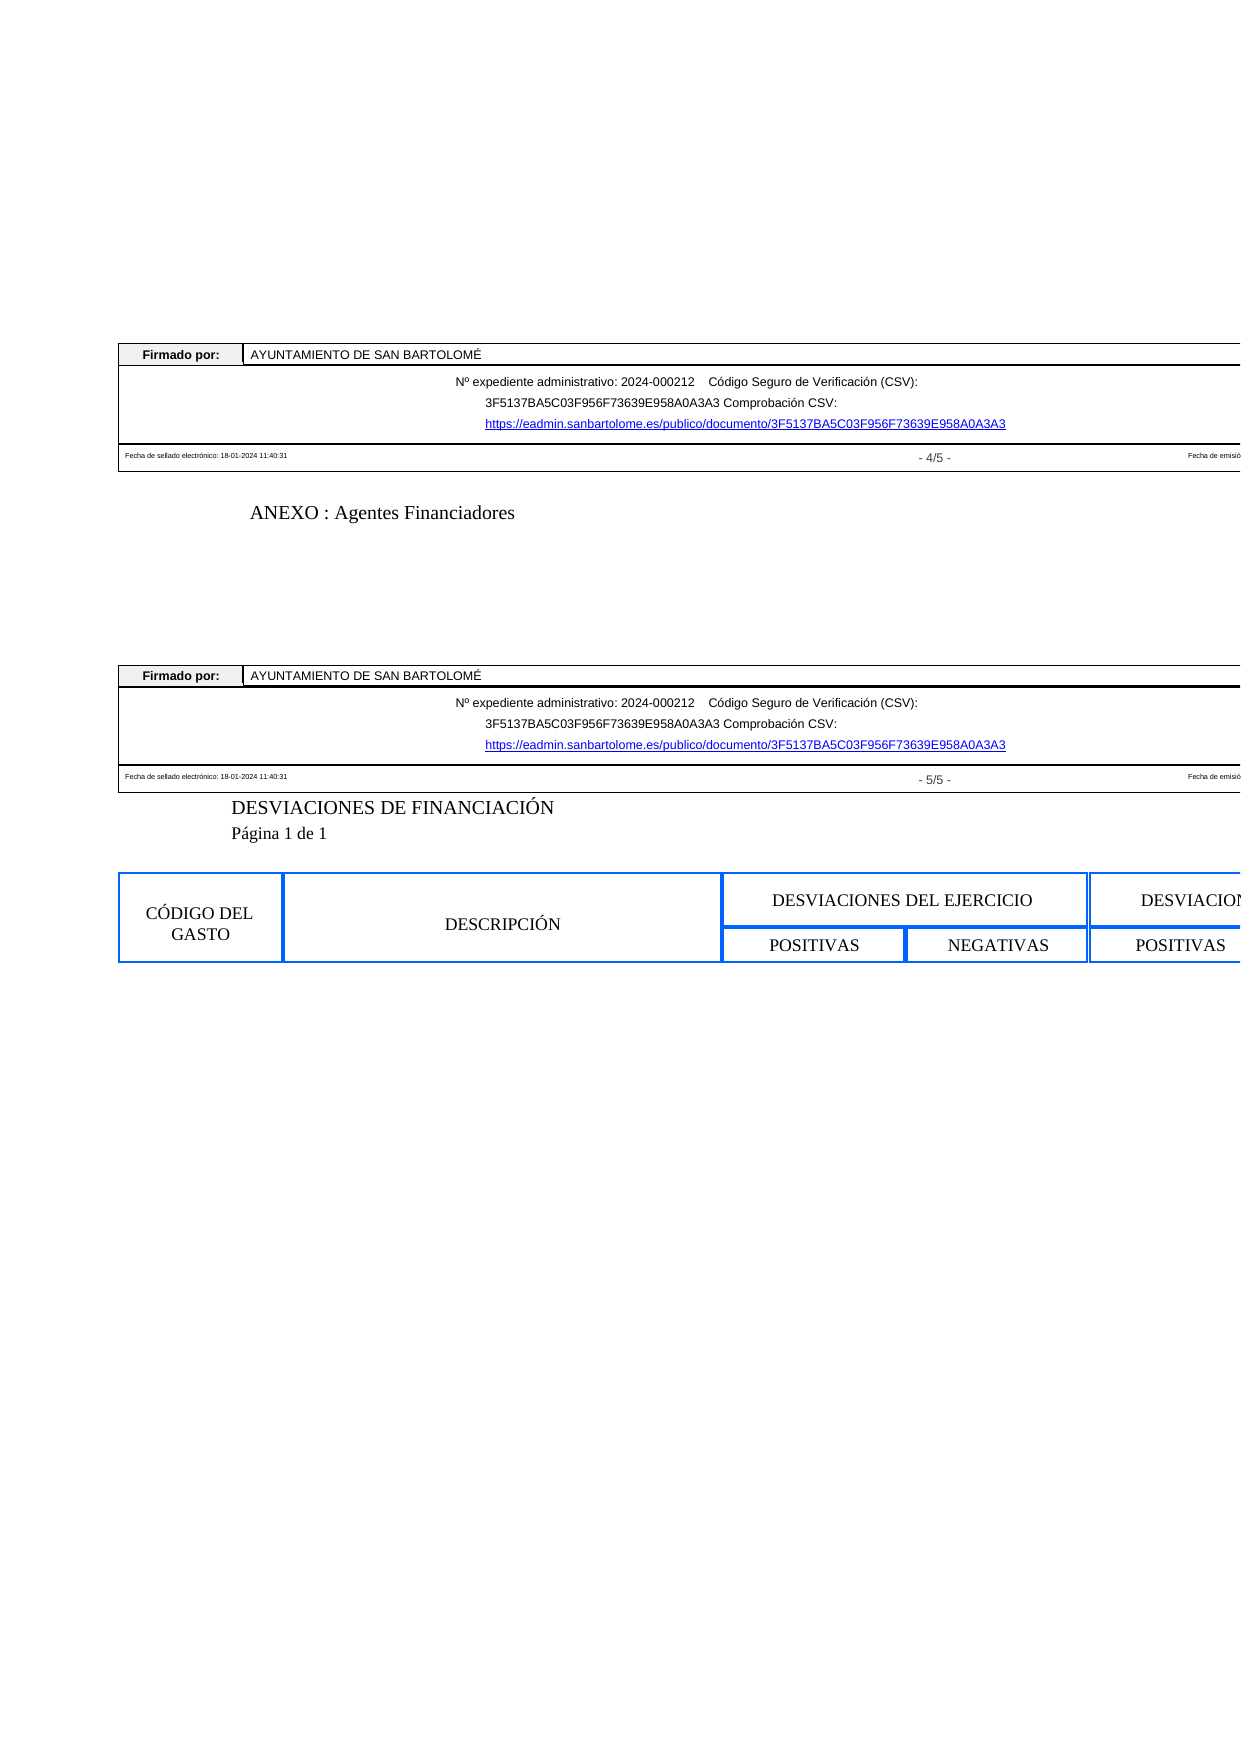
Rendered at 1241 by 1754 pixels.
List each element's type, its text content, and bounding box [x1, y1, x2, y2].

text DESVIACIONES DE FINANCIACIÓN [231, 796, 1122, 819]
table_header Firmado por: [119, 666, 242, 683]
table_header AYUNTAMIENTO DE SAN BARTOLOMÉ [244, 344, 1240, 364]
table_header DESCRIPCIÓN [285, 874, 720, 961]
table_header DESVIACIONES ACUMULADAS [1091, 874, 1240, 925]
table_cell Nº expediente administrativo: 2024-000212 Código Seguro de Verificación (CSV): 3F5137BA5C03F956F73639E958A0A3A3 Comprobación CSV: https://eadmin.sanbartolome.es/publico/documento/3F5137BA5C03F956F73639E958A0A3A3 [119, 688, 1240, 764]
table_cell Fecha de sellado electrónico: 18-01-2024 11:40:31 - 4/5 - Fecha de emisión de esta copia: 18-01-2024 11:40:33 [119, 445, 1240, 471]
text ANEXO : Agentes Financiadores [249, 501, 1122, 524]
table_cell POSITIVAS [724, 929, 903, 961]
table_cell POSITIVAS [1091, 929, 1240, 961]
table_cell Fecha de sellado electrónico: 18-01-2024 11:40:31 - 5/5 - Fecha de emisión de esta copia: 18-01-2024 11:40:33 [119, 766, 1240, 792]
table_header CÓDIGO DEL GASTO [120, 874, 281, 961]
table_header DESVIACIONES DEL EJERCICIO [724, 874, 1086, 925]
text Página 1 de 1 [231, 822, 1122, 843]
table_cell Nº expediente administrativo: 2024-000212 Código Seguro de Verificación (CSV): 3F5137BA5C03F956F73639E958A0A3A3 Comprobación CSV: https://eadmin.sanbartolome.es/publico/documento/3F5137BA5C03F956F73639E958A0A3A3 [119, 366, 1240, 443]
table_header Firmado por: [119, 344, 242, 362]
table_cell NEGATIVAS [908, 929, 1086, 961]
table_header AYUNTAMIENTO DE SAN BARTOLOMÉ [244, 666, 1240, 685]
